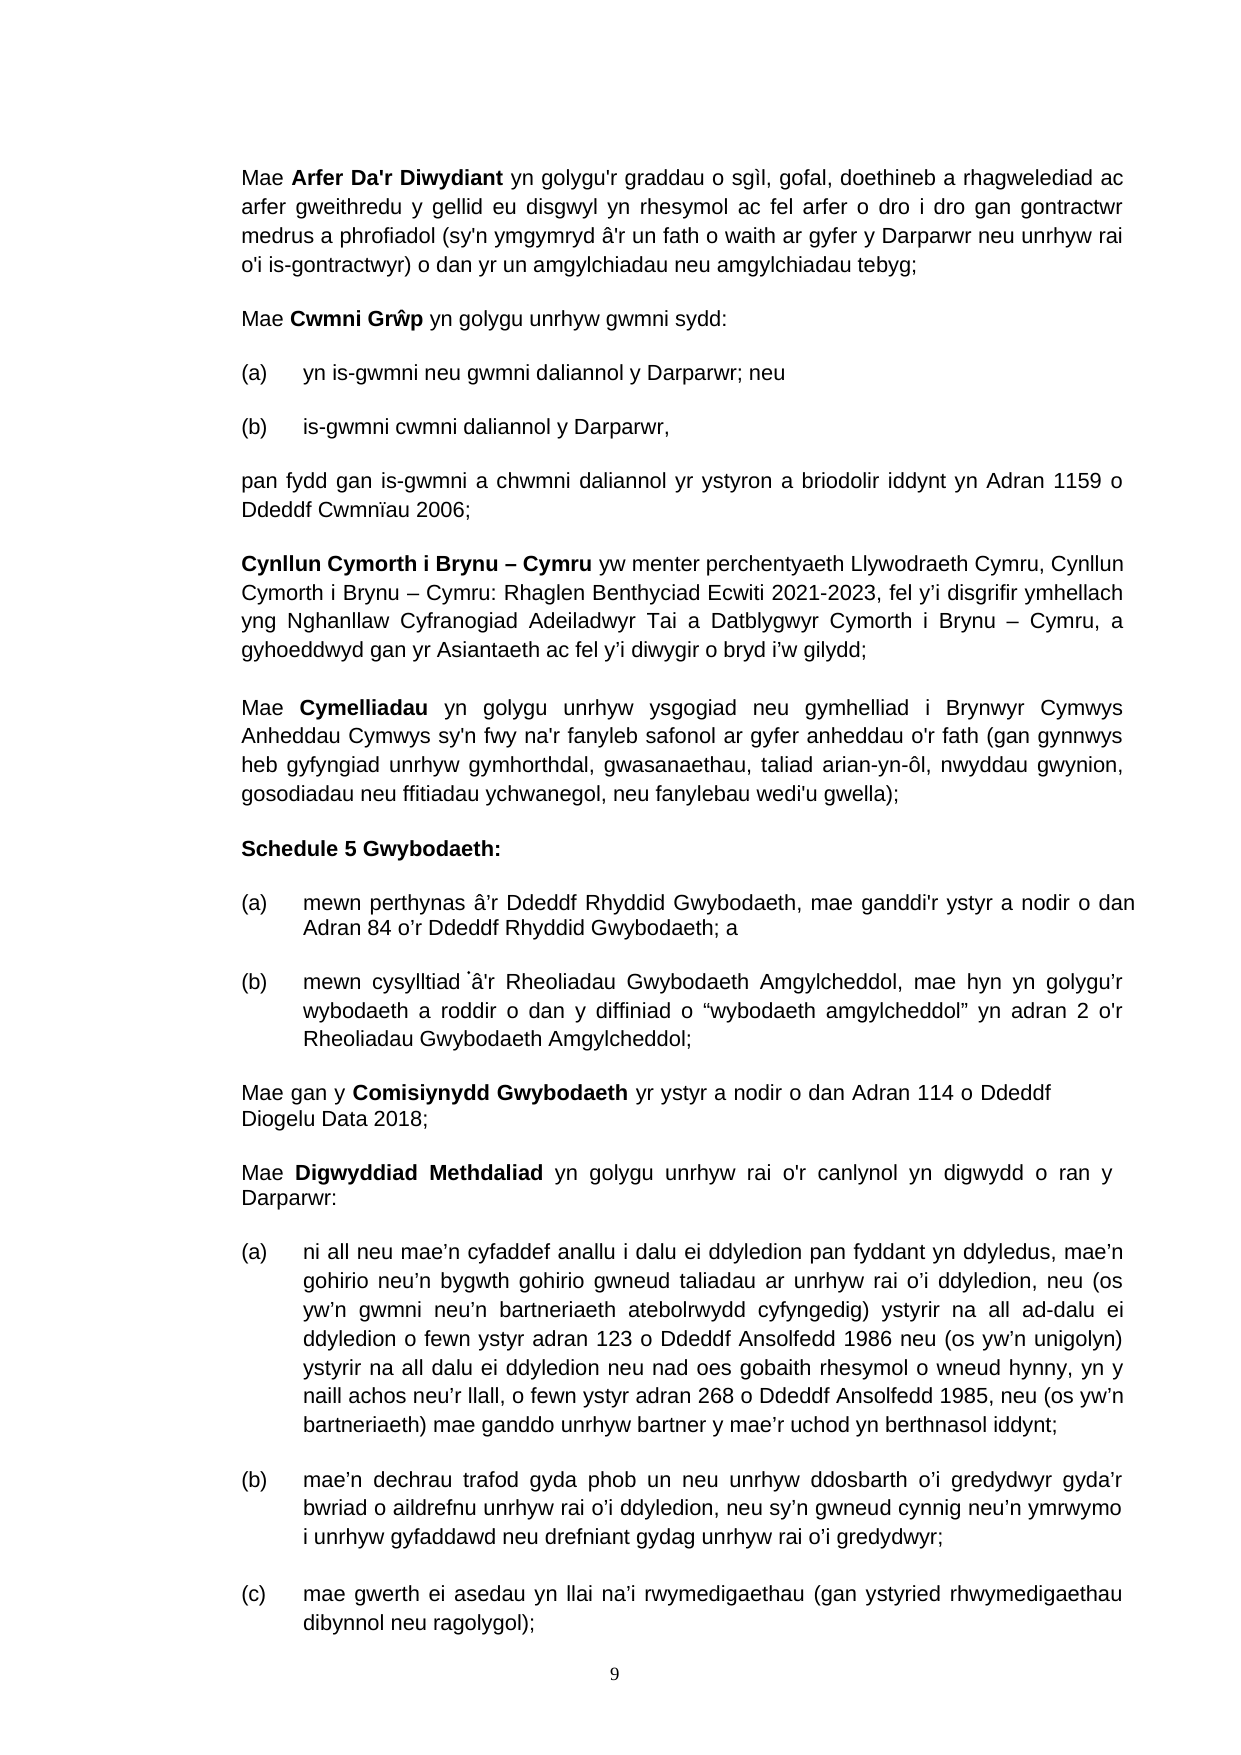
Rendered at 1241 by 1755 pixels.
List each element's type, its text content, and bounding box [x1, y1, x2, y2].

text Cynllun Cymorth i Brynu – Cymru yw menter perchentyaeth Llywodraeth Cymru, Cynllun Cymorth i Brynu – Cymru: Rhaglen Benthyciad Ecwiti 2021-2023, fel y’i disgrifir ymhellach yng Nghanllaw Cyfranogiad Adeiladwyr Tai a Datblygwyr Cymorth i Brynu – Cymru, a gyhoeddwyd gan yr Asiantaeth ac fel y’i diwygir o bryd i’w gilydd; [241, 551, 1124, 662]
subtitle Gwybodaeth: [241, 836, 1140, 861]
text Mae Arfer Da'r Diwydiant yn golygu'r graddau o sgìl, gofal, doethineb a rhagwelediad ac arfer gweithredu y gellid eu disgwyl yn rhesymol ac fel arfer o dro i dro gan gontractwr medrus a phrofiadol (sy'n ymgymryd â'r un fath o waith ar gyfer y Darparwr neu unrhyw rai o'i is-gontractwyr) o dan yr un amgylchiadau neu amgylchiadau tebyg; [241, 164, 1124, 277]
list yn is-gwmni neu gwmni daliannol y Darparwr; neu [241, 360, 1137, 385]
list mewn cysylltiad ֗â'r Rheoliadau Gwybodaeth Amgylcheddol, mae hyn yn golygu’r wybodaeth a roddir o dan y diffiniad o “wybodaeth amgylcheddol” yn adran 2 o'r Rheoliadau Gwybodaeth Amgylcheddol; [241, 969, 1124, 1052]
text Mae gan y Comisiynydd Gwybodaeth yr ystyr a nodir o dan Adran 114 o Ddeddf Diogelu Data 2018; [241, 1080, 1052, 1131]
text pan fydd gan is-gwmni a chwmni daliannol yr ystyron a briodolir iddynt yn Adran 1159 o Ddeddf Cwmnïau 2006; [241, 468, 1124, 522]
list is-gwmni cwmni daliannol y Darparwr, [241, 414, 1137, 439]
list mae’n dechrau trafod gyda phob un neu unrhyw ddosbarth o’i gredydwyr gyda’r bwriad o aildrefnu unrhyw rai o’i ddyledion, neu sy’n gwneud cynnig neu’n ymrwymo i unrhyw gyfaddawd neu drefniant gydag unrhyw rai o’i gredydwyr; [241, 1467, 1124, 1549]
list ni all neu mae’n cyfaddef anallu i dalu ei ddyledion pan fyddant yn ddyledus, mae’n gohirio neu’n bygwth gohirio gwneud taliadau ar unrhyw rai o’i ddyledion, neu (os yw’n gwmni neu’n bartneriaeth atebolrwydd cyfyngedig) ystyrir na all ad-dalu ei ddyledion o fewn ystyr adran 123 o Ddeddf Ansolfedd 1986 neu (os yw’n unigolyn) ystyrir na all dalu ei ddyledion neu nad oes gobaith rhesymol o wneud hynny, yn y naill achos neu’r llall, o fewn ystyr adran 268 o Ddeddf Ansolfedd 1985, neu (os yw’n bartneriaeth) mae ganddo unrhyw bartner y mae’r uchod yn berthnasol iddynt; [241, 1239, 1125, 1438]
text Mae Cwmni Grŵp yn golygu unrhyw gwmni sydd: [241, 306, 1140, 331]
list mae gwerth ei asedau yn llai na’i rwymedigaethau (gan ystyried rhwymedigaethau dibynnol neu ragolygol); [241, 1581, 1124, 1635]
text Mae Digwyddiad Methdaliad yn golygu unrhyw rai o'r canlynol yn digwydd o ran y Darparwr: [241, 1159, 1114, 1210]
text Mae Cymelliadau yn golygu unrhyw ysgogiad neu gymhelliad i Brynwyr Cymwys Anheddau Cymwys sy'n fwy na'r fanyleb safonol ar gyfer anheddau o'r fath (gan gynnwys heb gyfyngiad unrhyw gymhorthdal, gwasanaethau, taliad arian-yn-ôl, nwyddau gwynion, gosodiadau neu ffitiadau ychwanegol, neu fanylebau wedi'u gwella); [241, 694, 1124, 806]
list mewn perthynas â’r Ddeddf Rhyddid Gwybodaeth, mae ganddi'r ystyr a nodir o dan Adran 84 o’r Ddeddf Rhyddid Gwybodaeth; a [241, 889, 1137, 940]
